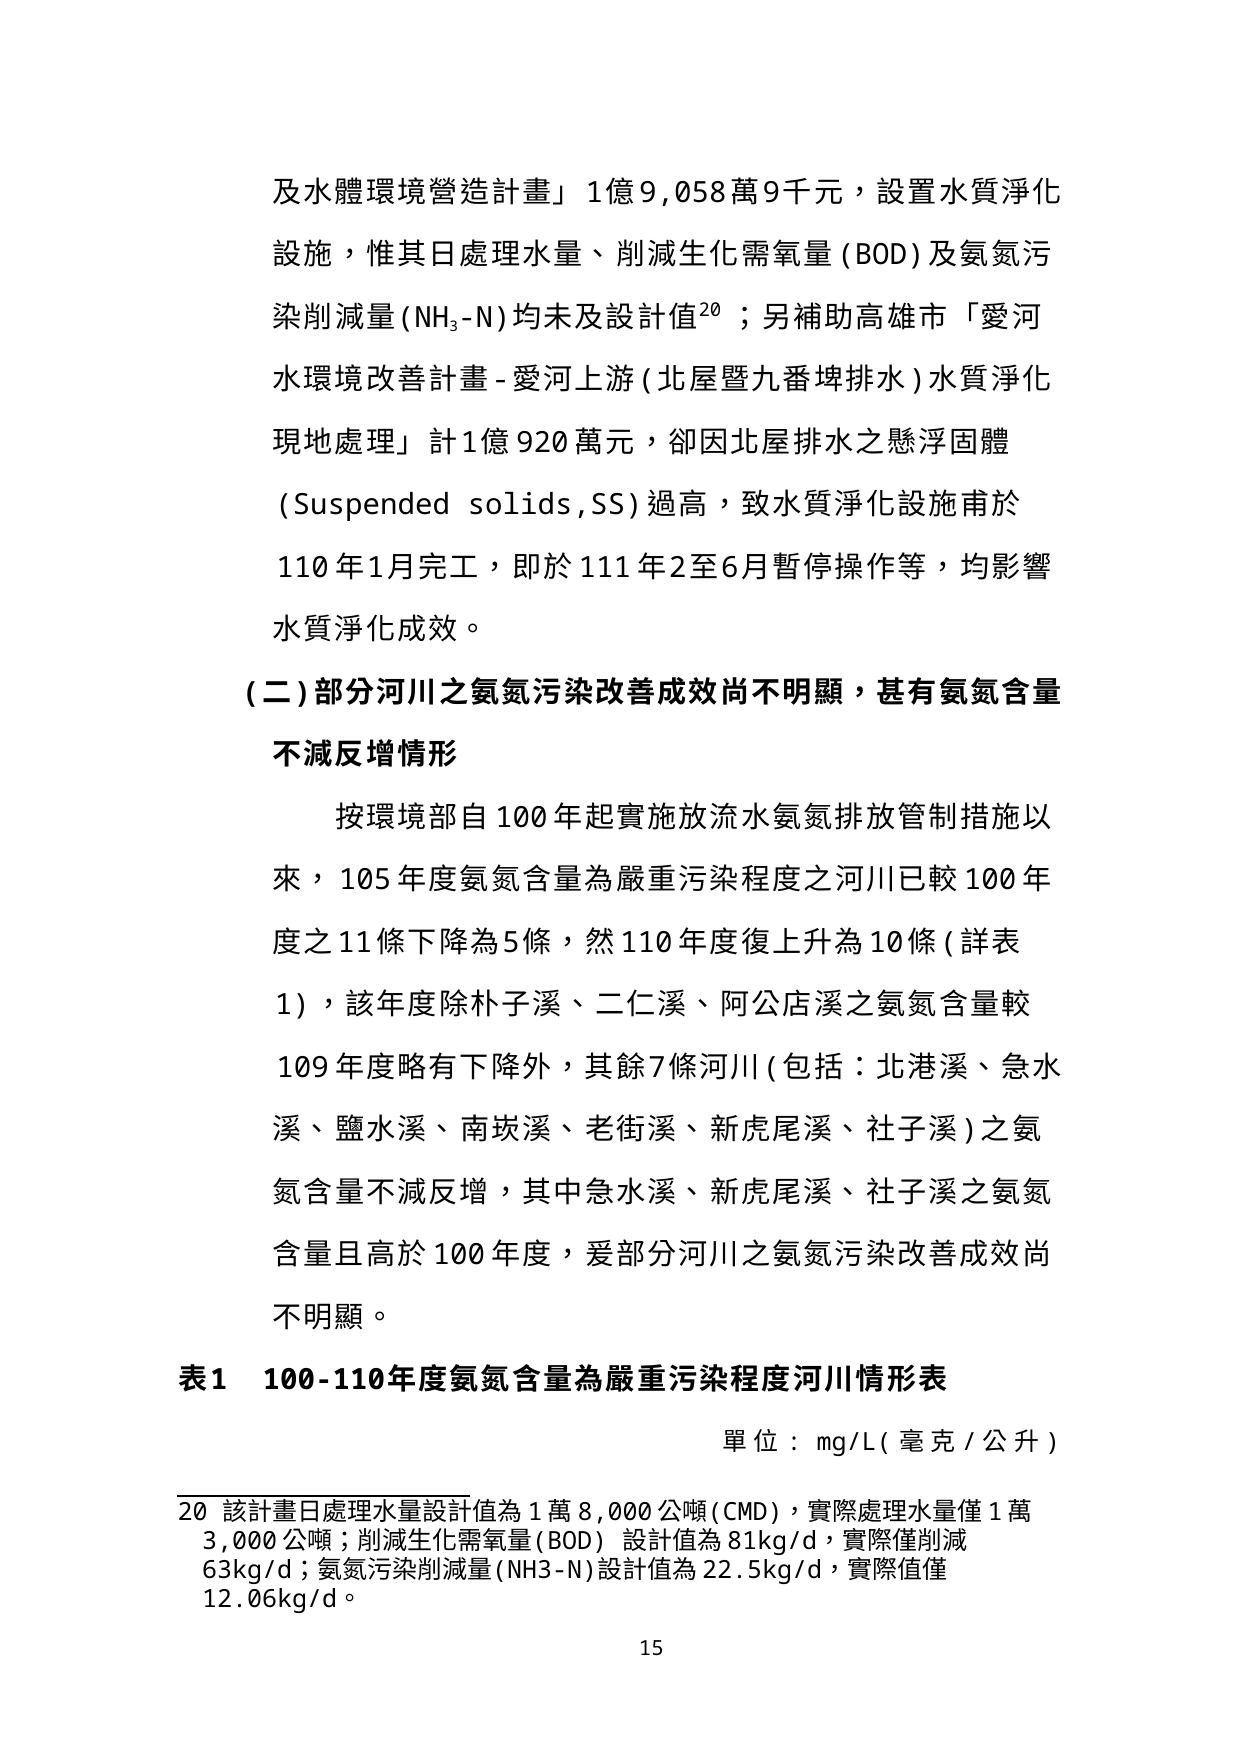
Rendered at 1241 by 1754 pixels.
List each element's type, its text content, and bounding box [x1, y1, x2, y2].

text 該計畫日處理水量設計值為1萬8,000公噸(CMD)，實際處理水量僅1萬3,000公噸；削減生化需氧量(BOD) 設計值為81kg/d，實際僅削減63kg/d；氨氮污染削減量(NH3-N)設計值為22.5kg/d，實際值僅12.06kg/d。 [177, 1497, 1063, 1613]
text 表1 100-110年度氨氮含量為嚴重污染程度河川情形表 [133, 1335, 1063, 1398]
text 及水體環境營造計畫」1億9,058萬9千元，設置水質淨化設施，惟其日處理水量、削減生化需氧量(BOD)及氨氮污染削減量(NH3-N)均未及設計值；另補助高雄市「愛河水環境改善計畫-愛河上游(北屋暨九番埤排水)水質淨化現地處理」計1億920萬元，卻因北屋排水之懸浮固體(Suspended solids,SS)過高，致水質淨化設施甫於110年1月完工，即於111年2至6月暫停操作等，均影響水質淨化成效。 [266, 148, 1063, 648]
text (二)部分河川之氨氮污染改善成效尚不明顯，甚有氨氮含量不減反增情形 [236, 648, 1063, 773]
text 單位: mg/L(毫克/公升) [236, 1398, 1063, 1460]
text 按環境部自100年起實施放流水氨氮排放管制措施以來，105年度氨氮含量為嚴重污染程度之河川已較100年度之11條下降為5條，然110年度復上升為10條(詳表1)，該年度除朴子溪、二仁溪、阿公店溪之氨氮含量較109年度略有下降外，其餘7條河川(包括：北港溪、急水溪、鹽水溪、南崁溪、老街溪、新虎尾溪、社子溪)之氨氮含量不減反增，其中急水溪、新虎尾溪、社子溪之氨氮含量且高於100年度，爰部分河川之氨氮污染改善成效尚不明顯。 [266, 773, 1063, 1335]
